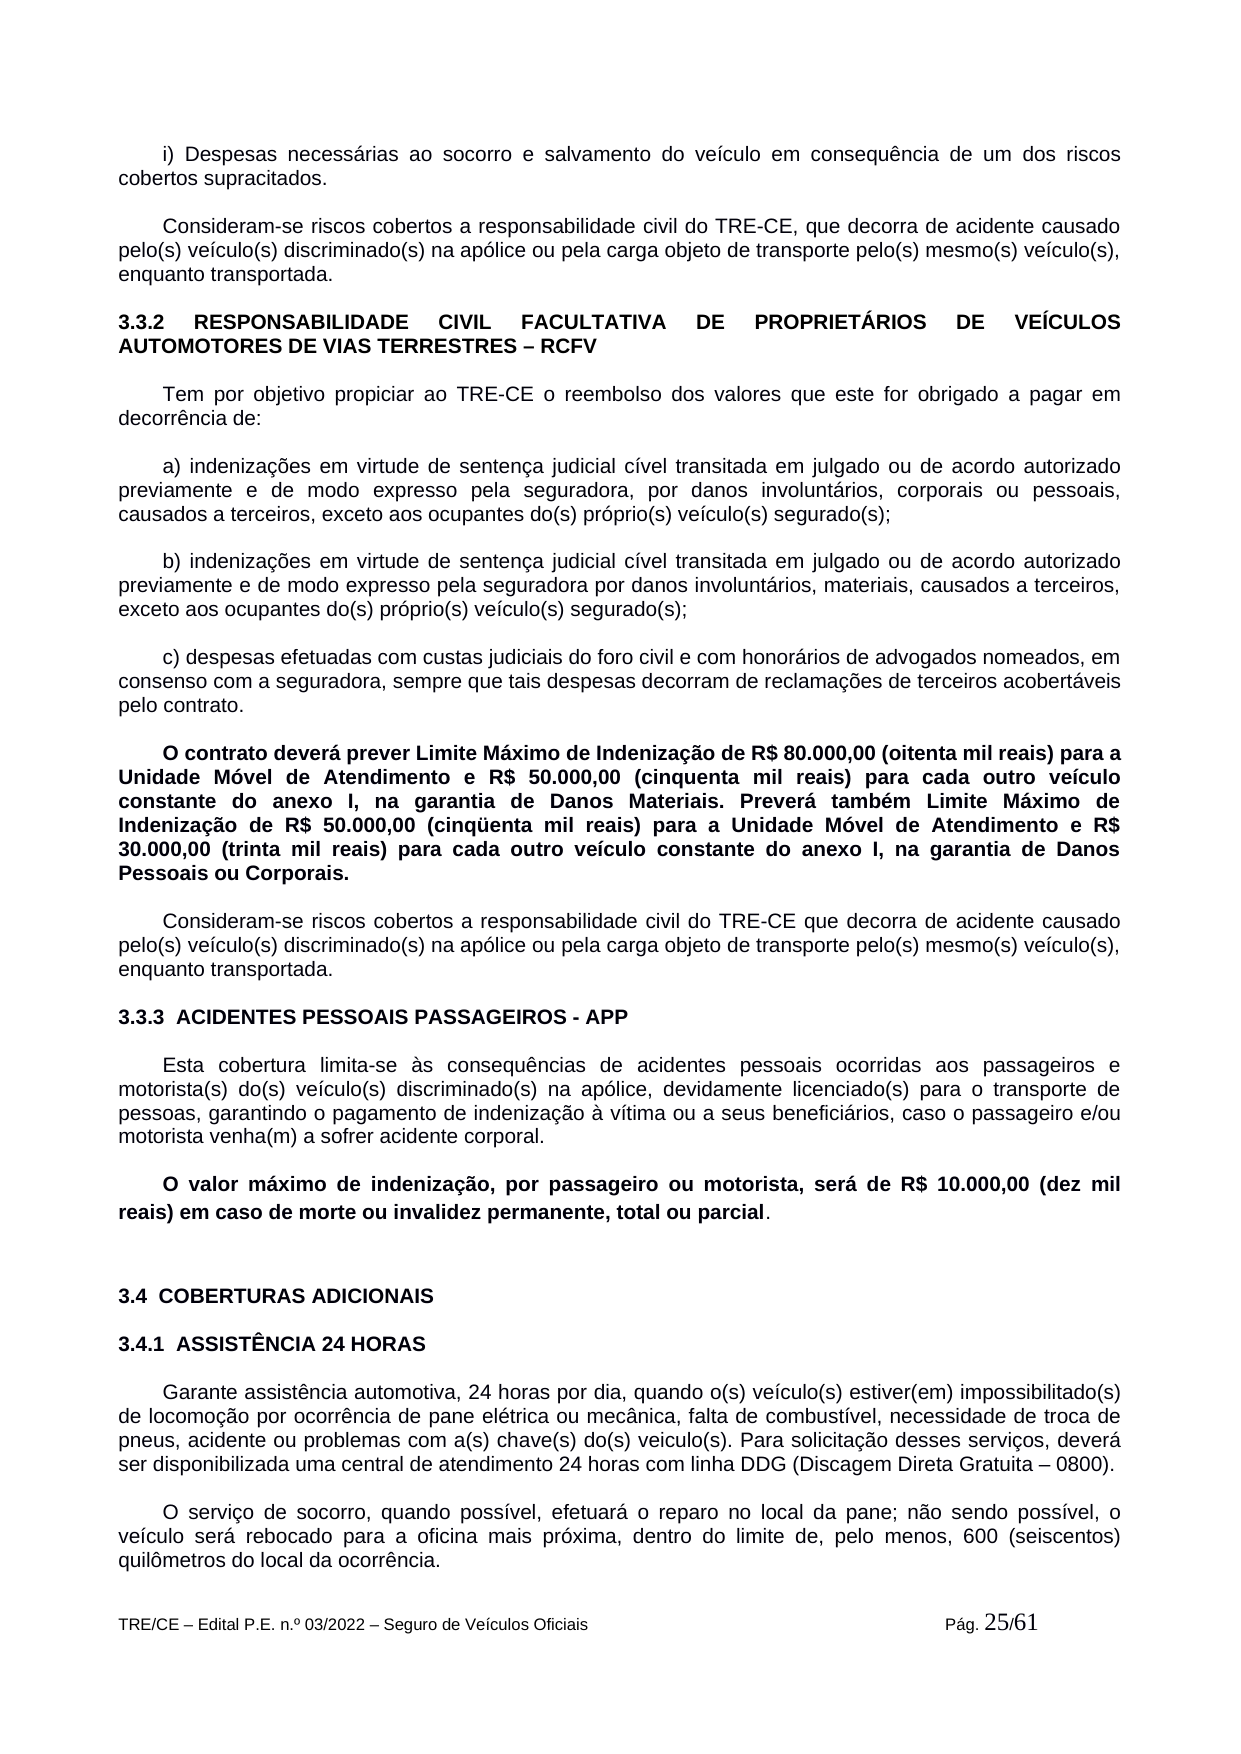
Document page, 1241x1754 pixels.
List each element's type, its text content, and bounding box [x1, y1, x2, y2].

text Consideram-se riscos cobertos a responsabilidade civil do TRE-CE que decorra de acidente causado pelo(s) veículo(s) discriminado(s) na apólice ou pela carga objeto de transporte pelo(s) mesmo(s) veículo(s), enquanto transportada. [118, 909, 1122, 981]
text O valor máximo de indenização, por passageiro ou motorista, será de R$ 10.000,00 (dez mil reais) em caso de morte ou invalidez permanente, total ou parcial. [118, 1172, 1122, 1224]
text Tem por objetivo propiciar ao TRE-CE o reembolso dos valores que este for obrigado a pagar em decorrência de: [118, 382, 1122, 429]
text Esta cobertura limita-se às consequências de acidentes pessoais ocorridas aos passageiros e motorista(s) do(s) veículo(s) discriminado(s) na apólice, devidamente licenciado(s) para o transporte de pessoas, garantindo o pagamento de indenização à vítima ou a seus beneficiários, caso o passageiro e/ou motorista venha(m) a sofrer acidente corporal. [118, 1052, 1122, 1148]
text b) indenizações em virtude de sentença judicial cível transitada em julgado ou de acordo autorizado previamente e de modo expresso pela seguradora por danos involuntários, materiais, causados a terceiros, exceto aos ocupantes do(s) próprio(s) veículo(s) segurado(s); [118, 549, 1122, 621]
text O serviço de socorro, quando possível, efetuará o reparo no local da pane; não sendo possível, o veículo será rebocado para a oficina mais próxima, dentro do limite de, pelo menos, 600 (seiscentos) quilômetros do local da ocorrência. [118, 1499, 1122, 1571]
text 3.4.1 ASSISTÊNCIA 24 HORAS [118, 1332, 1122, 1356]
text 3.4 COBERTURAS ADICIONAIS [118, 1284, 1122, 1308]
text Garante assistência automotiva, 24 horas por dia, quando o(s) veículo(s) estiver(em) impossibilitado(s) de locomoção por ocorrência de pane elétrica ou mecânica, falta de combustível, necessidade de troca de pneus, acidente ou problemas com a(s) chave(s) do(s) veiculo(s). Para solicitação desses serviços, deverá ser disponibilizada uma central de atendimento 24 horas com linha DDG (Discagem Direta Gratuita – 0800). [118, 1380, 1122, 1476]
text c) despesas efetuadas com custas judiciais do foro civil e com honorários de advogados nomeados, em consenso com a seguradora, sempre que tais despesas decorram de reclamações de terceiros acobertáveis pelo contrato. [118, 645, 1122, 717]
text i) Despesas necessárias ao socorro e salvamento do veículo em consequência de um dos riscos cobertos supracitados. [118, 142, 1122, 190]
text a) indenizações em virtude de sentença judicial cível transitada em julgado ou de acordo autorizado previamente e de modo expresso pela seguradora, por danos involuntários, corporais ou pessoais, causados a terceiros, exceto aos ocupantes do(s) próprio(s) veículo(s) segurado(s); [118, 453, 1122, 525]
text 3.3.2 RESPONSABILIDADE CIVIL FACULTATIVA DE PROPRIETÁRIOS DE VEÍCULOS AUTOMOTORES DE VIAS TERRESTRES – RCFV [118, 310, 1122, 358]
text 3.3.3 ACIDENTES PESSOAIS PASSAGEIROS - APP [118, 1004, 1122, 1028]
text O contrato deverá prever Limite Máximo de Indenização de R$ 80.000,00 (oitenta mil reais) para a Unidade Móvel de Atendimento e R$ 50.000,00 (cinquenta mil reais) para cada outro veículo constante do anexo I, na garantia de Danos Materiais. Preverá também Limite Máximo de Indenização de R$ 50.000,00 (cinqüenta mil reais) para a Unidade Móvel de Atendimento e R$ 30.000,00 (trinta mil reais) para cada outro veículo constante do anexo I, na garantia de Danos Pessoais ou Corporais. [118, 741, 1122, 885]
text Consideram-se riscos cobertos a responsabilidade civil do TRE-CE, que decorra de acidente causado pelo(s) veículo(s) discriminado(s) na apólice ou pela carga objeto de transporte pelo(s) mesmo(s) veículo(s), enquanto transportada. [118, 214, 1122, 286]
